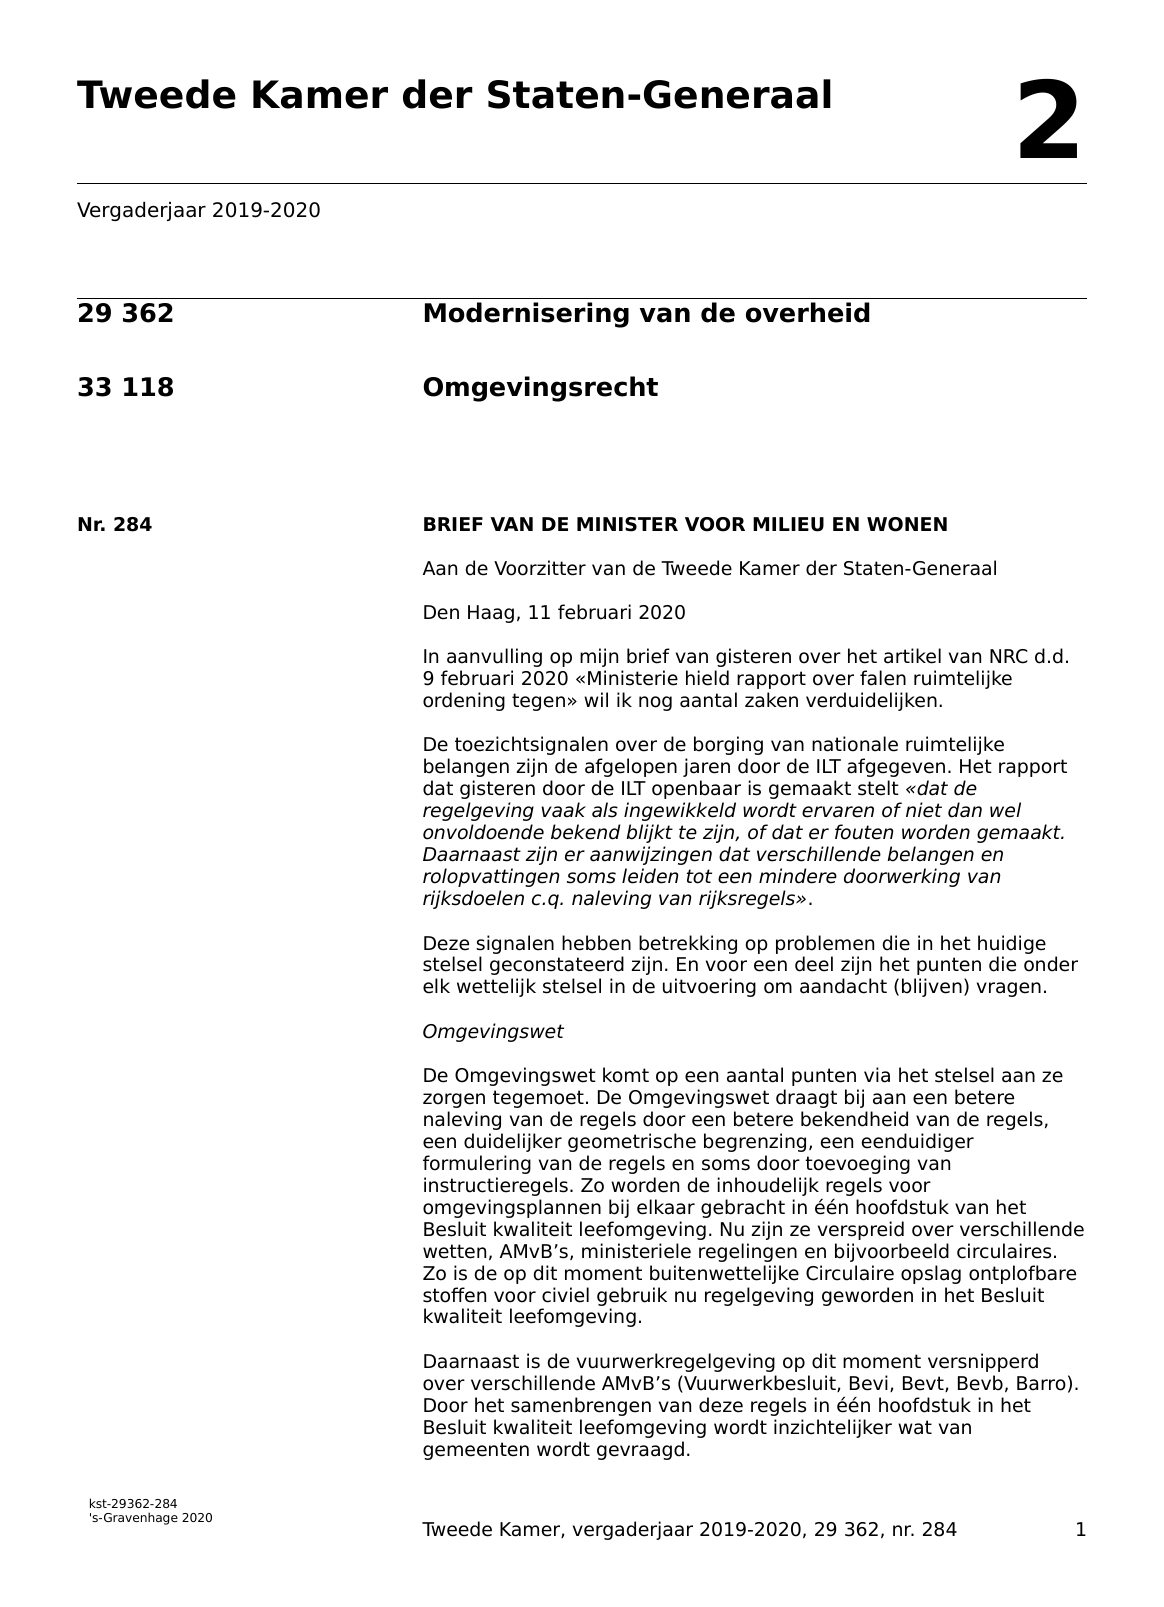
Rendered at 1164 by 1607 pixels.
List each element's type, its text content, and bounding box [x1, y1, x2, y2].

text Aan de Voorzitter van de Tweede Kamer der Staten-Generaal [422, 558, 1087, 580]
subtitle Omgevingswet [422, 1021, 1087, 1042]
text Deze signalen hebben betrekking op problemen die in het huidige stelsel geconstateerd zijn. En voor een deel zijn het punten die onder elk wettelijk stelsel in de uitvoering om aandacht (blijven) vragen. [422, 932, 1087, 998]
text 's-Gravenhage 2020 [88, 1511, 323, 1525]
text De Omgevingswet komt op een aantal punten via het stelsel aan ze zorgen tegemoet. De Omgevingswet draagt bij aan een betere naleving van de regels door een betere bekendheid van de regels, een duidelijker geometrische begrenzing, een eenduidiger formulering van de regels en soms door toevoeging van instructieregels. Zo worden de inhoudelijk regels voor omgevingsplannen bij elkaar gebracht in één hoofdstuk van het Besluit kwaliteit leefomgeving. Nu zijn ze verspreid over verschillende wetten, AMvB’s, ministeriele regelingen en bijvoorbeeld circulaires. Zo is de op dit moment buitenwettelijke Circulaire opslag ontplofbare stoffen voor civiel gebruik nu regelgeving geworden in het Besluit kwaliteit leefomgeving. [422, 1065, 1087, 1328]
subtitle 33 118 Omgevingsrecht [77, 373, 1087, 403]
text In aanvulling op mijn brief van gisteren over het artikel van NRC d.d. 9 februari 2020 «Ministerie hield rapport over falen ruimtelijke ordening tegen» wil ik nog aantal zaken verduidelijken. [422, 646, 1087, 712]
table_header 2 [886, 59, 1087, 183]
text Den Haag, 11 februari 2020 [422, 602, 1087, 624]
subtitle 29 362 Modernisering van de overheid [77, 299, 1087, 329]
table_header Tweede Kamer der Staten-Generaal [77, 59, 886, 183]
table_cell Vergaderjaar 2019-2020 [77, 184, 1087, 298]
subtitle Nr. 284 BRIEF VAN DE MINISTER VOOR MILIEU EN WONEN [77, 514, 1087, 536]
text Daarnaast is de vuurwerkregelgeving op dit moment versnipperd over verschillende AMvB’s (Vuurwerkbesluit, Bevi, Bevt, Bevb, Barro). Door het samenbrengen van deze regels in één hoofdstuk in het Besluit kwaliteit leefomgeving wordt inzichtelijker wat van gemeenten wordt gevraagd. [422, 1351, 1087, 1461]
text kst-29362-284 [88, 1497, 323, 1511]
text De toezichtsignalen over de borging van nationale ruimtelijke belangen zijn de afgelopen jaren door de ILT afgegeven. Het rapport dat gisteren door de ILT openbaar is gemaakt stelt «dat de regelgeving vaak als ingewikkeld wordt ervaren of niet dan wel onvoldoende bekend blijkt te zijn, of dat er fouten worden gemaakt. Daarnaast zijn er aanwijzingen dat verschillende belangen en rolopvattingen soms leiden tot een mindere doorwerking van rijksdoelen c.q. naleving van rijksregels». [422, 734, 1087, 910]
